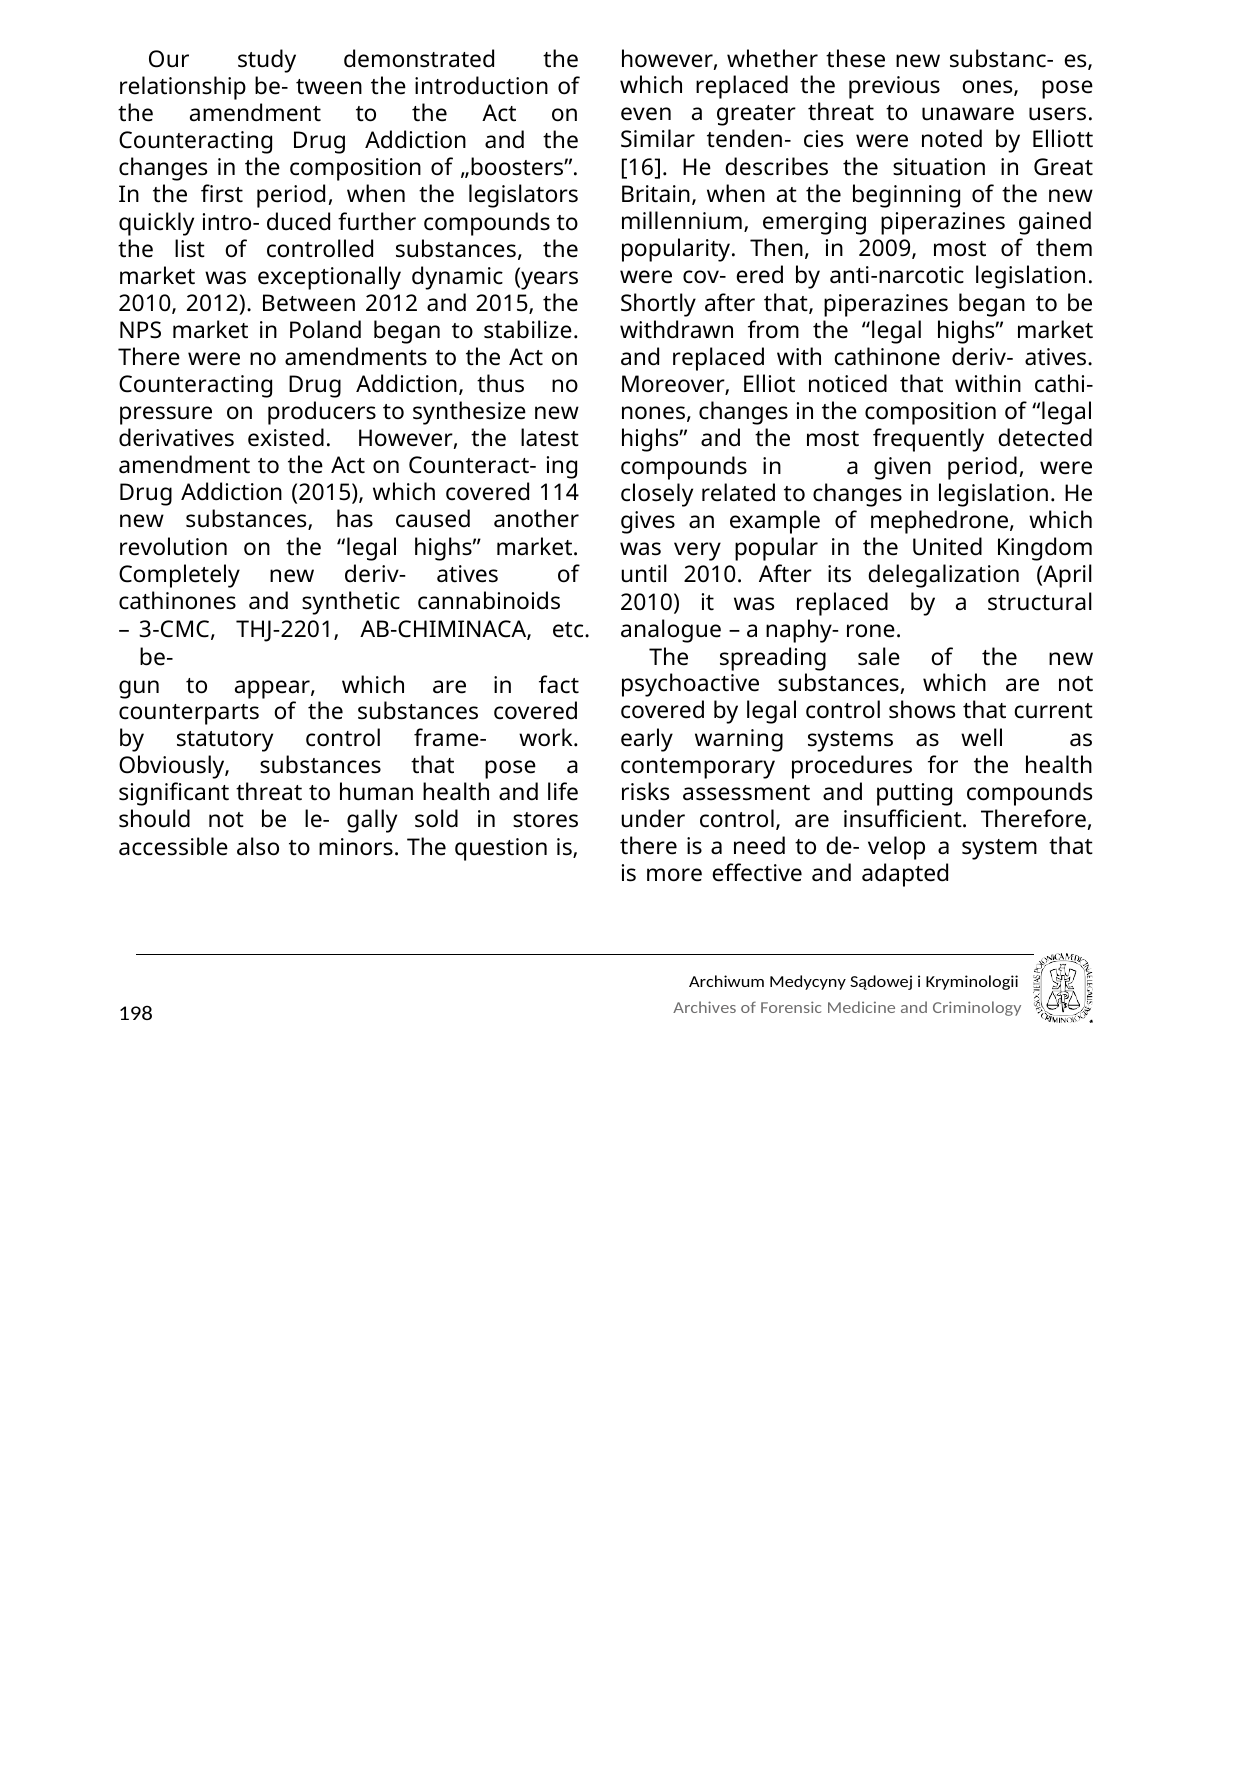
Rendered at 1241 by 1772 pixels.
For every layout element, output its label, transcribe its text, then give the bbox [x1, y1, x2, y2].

list 3-CMC, THJ-2201, AB-CHIMINACA, etc. be- [118, 614, 590, 671]
text 198 Archives of Forensic Medicine and Criminology [118, 992, 1033, 1019]
text Archiwum Medycyny Sądowej i Kryminologii [689, 972, 1033, 992]
text Our study demonstrated the relationship be- tween the introduction of the amendment to the Act on Counteracting Drug Addiction and the changes in the composition of „boosters”. In the first period, when the legislators quickly intro- duced further compounds to the list of controlled substances, the market was exceptionally dynamic (years 2010, 2012). Between 2012 and 2015, the NPS market in Poland began to stabilize. There were no amendments to the Act on Counteracting Drug Addiction, thus no pressure on producers to synthesize new derivatives existed. However, the latest amendment to the Act on Counteract- ing Drug Addiction (2015), which covered 114 new substances, has caused another revolution on the “legal highs” market. Completely new deriv- atives of cathinones and synthetic cannabinoids [118, 46, 579, 614]
picture [1033, 953, 1093, 1023]
text however, whether these new substanc- es, which replaced the previous ones, pose even a greater threat to unaware users. Similar tenden- cies were noted by Elliott [16]. He describes the situation in Great Britain, when at the beginning of the new millennium, emerging piperazines gained popularity. Then, in 2009, most of them were cov- ered by anti-narcotic legislation. Shortly after that, piperazines began to be withdrawn from the “legal highs” market and replaced with cathinone deriv- atives. Moreover, Elliot noticed that within cathi- nones, changes in the composition of “legal highs” and the most frequently detected compounds in a given period, were closely related to changes in legislation. He gives an example of mephedrone, which was very popular in the United Kingdom until 2010. After its delegalization (April 2010) it was replaced by a structural analogue – a naphy- rone. [620, 46, 1093, 644]
text gun to appear, which are in fact counterparts of the substances covered by statutory control frame- work. Obviously, substances that pose a significant threat to human health and life should not be le- gally sold in stores accessible also to minors. The question is, [118, 671, 579, 862]
text The spreading sale of the new psychoactive substances, which are not covered by legal control shows that current early warning systems as well as contemporary procedures for the health risks assessment and putting compounds under control, are insufficient. Therefore, there is a need to de- velop a system that is more effective and adapted [620, 644, 1093, 889]
